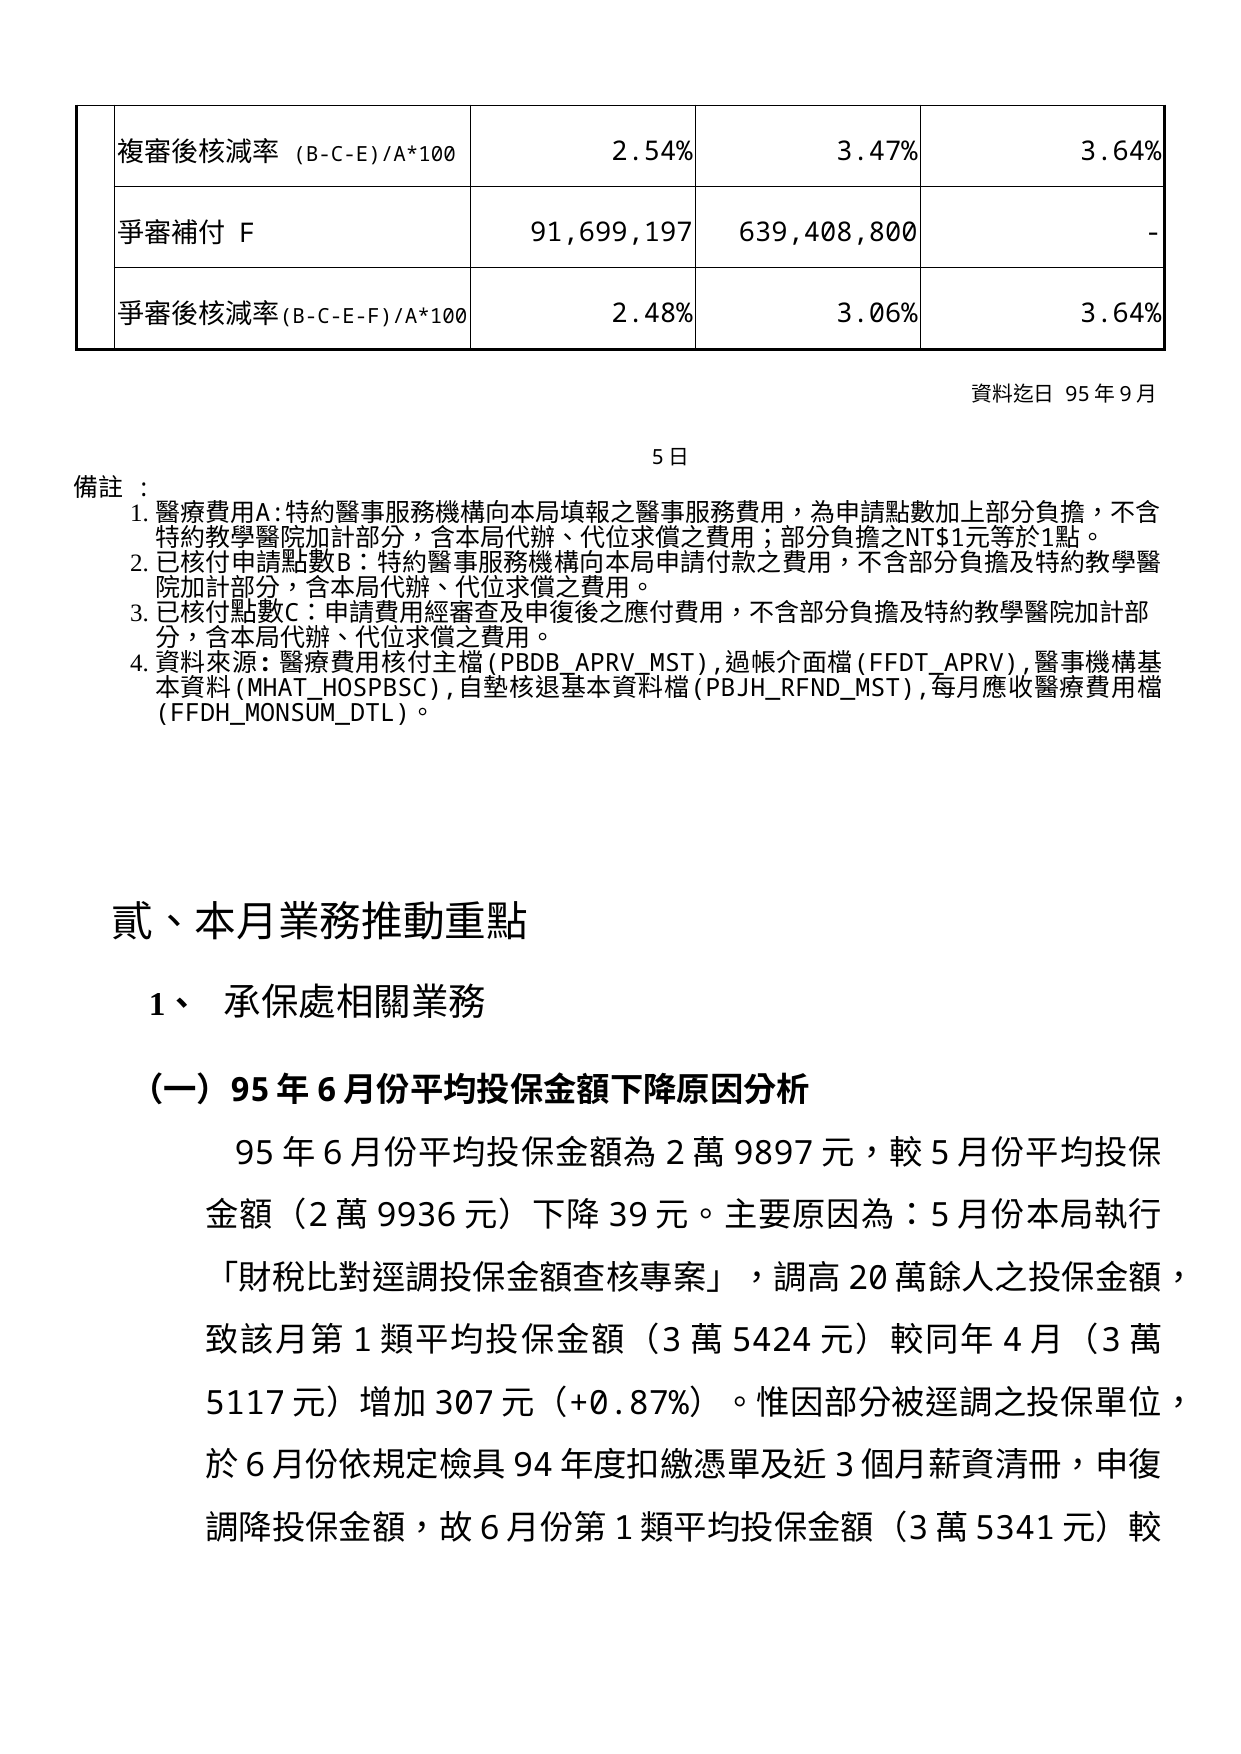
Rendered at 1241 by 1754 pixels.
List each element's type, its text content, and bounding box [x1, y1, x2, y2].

list 醫療費用A:特約醫事服務機構向本局填報之醫事服務費用，為申請點數加上部分負擔，不含特約教學醫院加計部分，含本局代辦、代位求償之費用；部分負擔之NT$1元等於1點。 [130, 501, 1162, 551]
list 已核付點數C：申請費用經審查及申復後之應付費用，不含部分負擔及特約教學醫院加計部分，含本局代辦、代位求償之費用。 [130, 601, 1162, 651]
table_cell 複審後核減率 (B-C-E)/A*100 [115, 106, 470, 186]
table_cell 3.47% [696, 106, 920, 186]
list 資料來源: 醫療費用核付主檔(PBDB_APRV_MST),過帳介面檔(FFDT_APRV),醫事機構基本資料(MHAT_HOSPBSC),自墊核退基本資料檔(PBJH_RFND_MST),每月應收醫療費用檔(FFDH_MONSUM_DTL)。 [130, 651, 1162, 726]
table_cell 2.54% [471, 106, 695, 186]
table_cell [78, 106, 114, 348]
table_cell 639,408,800 [696, 187, 920, 267]
table_cell 2.48% [471, 268, 695, 348]
list 承保處相關業務 [122, 969, 1162, 1027]
list 已核付申請點數B：特約醫事服務機構向本局申請付款之費用，不含部分負擔及特約教學醫院加計部分，含本局代辦、代位求償之費用。 [130, 551, 1162, 601]
table_cell 91,699,197 [471, 187, 695, 267]
table_cell 3.64% [921, 268, 1163, 348]
table_cell 爭審補付 F [115, 187, 470, 267]
text 95年6月份平均投保金額為2萬9897元，較5月份平均投保金額（2萬9936元）下降39元。主要原因為：5月份本局執行「財稅比對逕調投保金額查核專案」，調高20萬餘人之投保金額，致該月第1類平均投保金額（3萬5424元）較同年4月（3萬5117元）增加307元（+0.87%）。惟因部分被逕調之投保單位，於6月份依規定檢具94年度扣繳憑單及近3個月薪資清冊，申復調降投保金額，故6月份第1類平均投保金額（3萬5341元）較5月減少83元(-0.23%)，7月份已回升44元。 [130, 1108, 1162, 1546]
text 資料迄日 95年9月5日 [178, 351, 1162, 476]
table_cell 3.64% [921, 106, 1163, 186]
text （一）95年6月份平均投保金額下降原因分析 [130, 1046, 1162, 1108]
text 備註 : [55, 476, 1162, 501]
text 貳、本月業務推動重點 [111, 876, 1162, 939]
table_cell 爭審後核減率(B-C-E-F)/A*100 [115, 268, 470, 348]
table_cell 3.06% [696, 268, 920, 348]
table_cell - [921, 187, 1163, 267]
